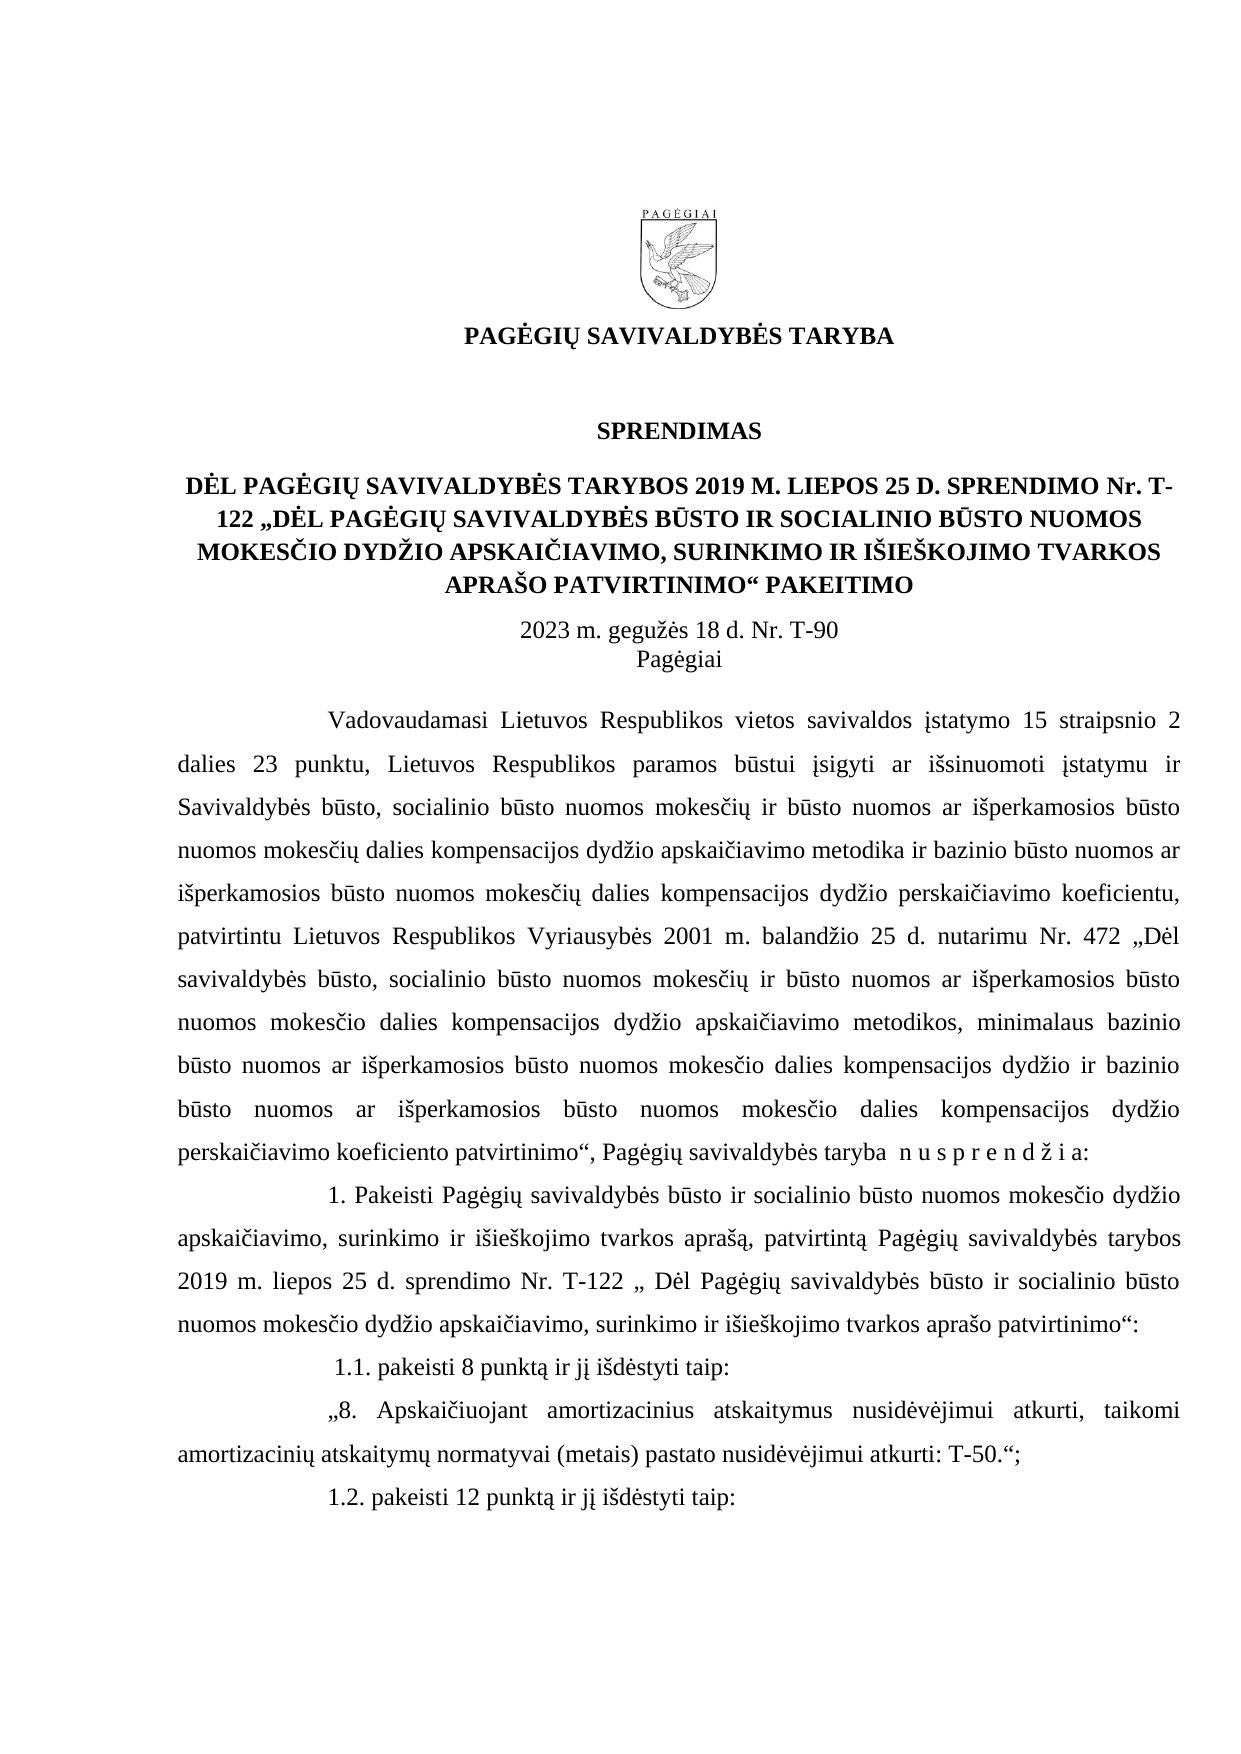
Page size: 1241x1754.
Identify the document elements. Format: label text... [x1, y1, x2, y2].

subtitle 2023 m. gegužės 18 d. Nr. T-90 [177, 615, 1181, 644]
text 1.1. pakeisti 8 punktą ir jį išdėstyti taip: [177, 1352, 1181, 1381]
text Vadovaudamasi Lietuvos Respublikos vietos savivaldos įstatymo 15 straipsnio 2 dalies 23 punktu, Lietuvos Respublikos paramos būstui įsigyti ar išsinuomoti įstatymu ir Savivaldybės būsto, socialinio būsto nuomos mokesčių ir būsto nuomos ar išperkamosios būsto nuomos mokesčių dalies kompensacijos dydžio apskaičiavimo metodika ir bazinio būsto nuomos ar išperkamosios būsto nuomos mokesčių dalies kompensacijos dydžio perskaičiavimo koeficientu, patvirtintu Lietuvos Respublikos Vyriausybės 2001 m. balandžio 25 d. nutarimu Nr. 472 „Dėl savivaldybės būsto, socialinio būsto nuomos mokesčių ir būsto nuomos ar išperkamosios būsto nuomos mokesčio dalies kompensacijos dydžio apskaičiavimo metodikos, minimalaus bazinio būsto nuomos ar išperkamosios būsto nuomos mokesčio dalies kompensacijos dydžio ir bazinio būsto nuomos ar išperkamosios būsto nuomos mokesčio dalies kompensacijos dydžio perskaičiavimo koeficiento patvirtinimo“, Pagėgių savivaldybės taryba n u s p r e n d ž i a: [177, 706, 1181, 1166]
text 1.2. pakeisti 12 punktą ir jį išdėstyti taip: [177, 1482, 1181, 1511]
text 1. Pakeisti Pagėgių savivaldybės būsto ir socialinio būsto nuomos mokesčio dydžio apskaičiavimo, surinkimo ir išieškojimo tvarkos aprašą, patvirtintą Pagėgių savivaldybės tarybos 2019 m. liepos 25 d. sprendimo Nr. T-122 „ Dėl Pagėgių savivaldybės būsto ir socialinio būsto nuomos mokesčio dydžio apskaičiavimo, surinkimo ir išieškojimo tvarkos aprašo patvirtinimo“: [177, 1180, 1181, 1338]
text „8. Apskaičiuojant amortizacinius atskaitymus nusidėvėjimui atkurti, taikomi amortizacinių atskaitymų normatyvai (metais) pastato nusidėvėjimui atkurti: T-50.“; [177, 1396, 1181, 1467]
text sprendimas [177, 416, 1181, 445]
subtitle Pagėgių savivaldybės taryba [177, 321, 1181, 350]
text dėl PAGĖGIŲ SAVIVALDYBĖS TARYBOS 2019 M. LIEPOS 25 D. SPRENDIMO Nr. T-122 „dėl PAGĖGIŲ SAVIVALDYBĖS BŪSTO IR SOCIALINIO BŪSTO NUOMOS MOKESČIO DYDŽIO APSKAIČIAVIMO, SURINKIMO IR IŠIEŠKOJIMO TVARKOS APRAŠO PATVIRTINIMO“ PAKEITIMO [177, 471, 1181, 599]
text Pagėgiai [177, 644, 1181, 672]
